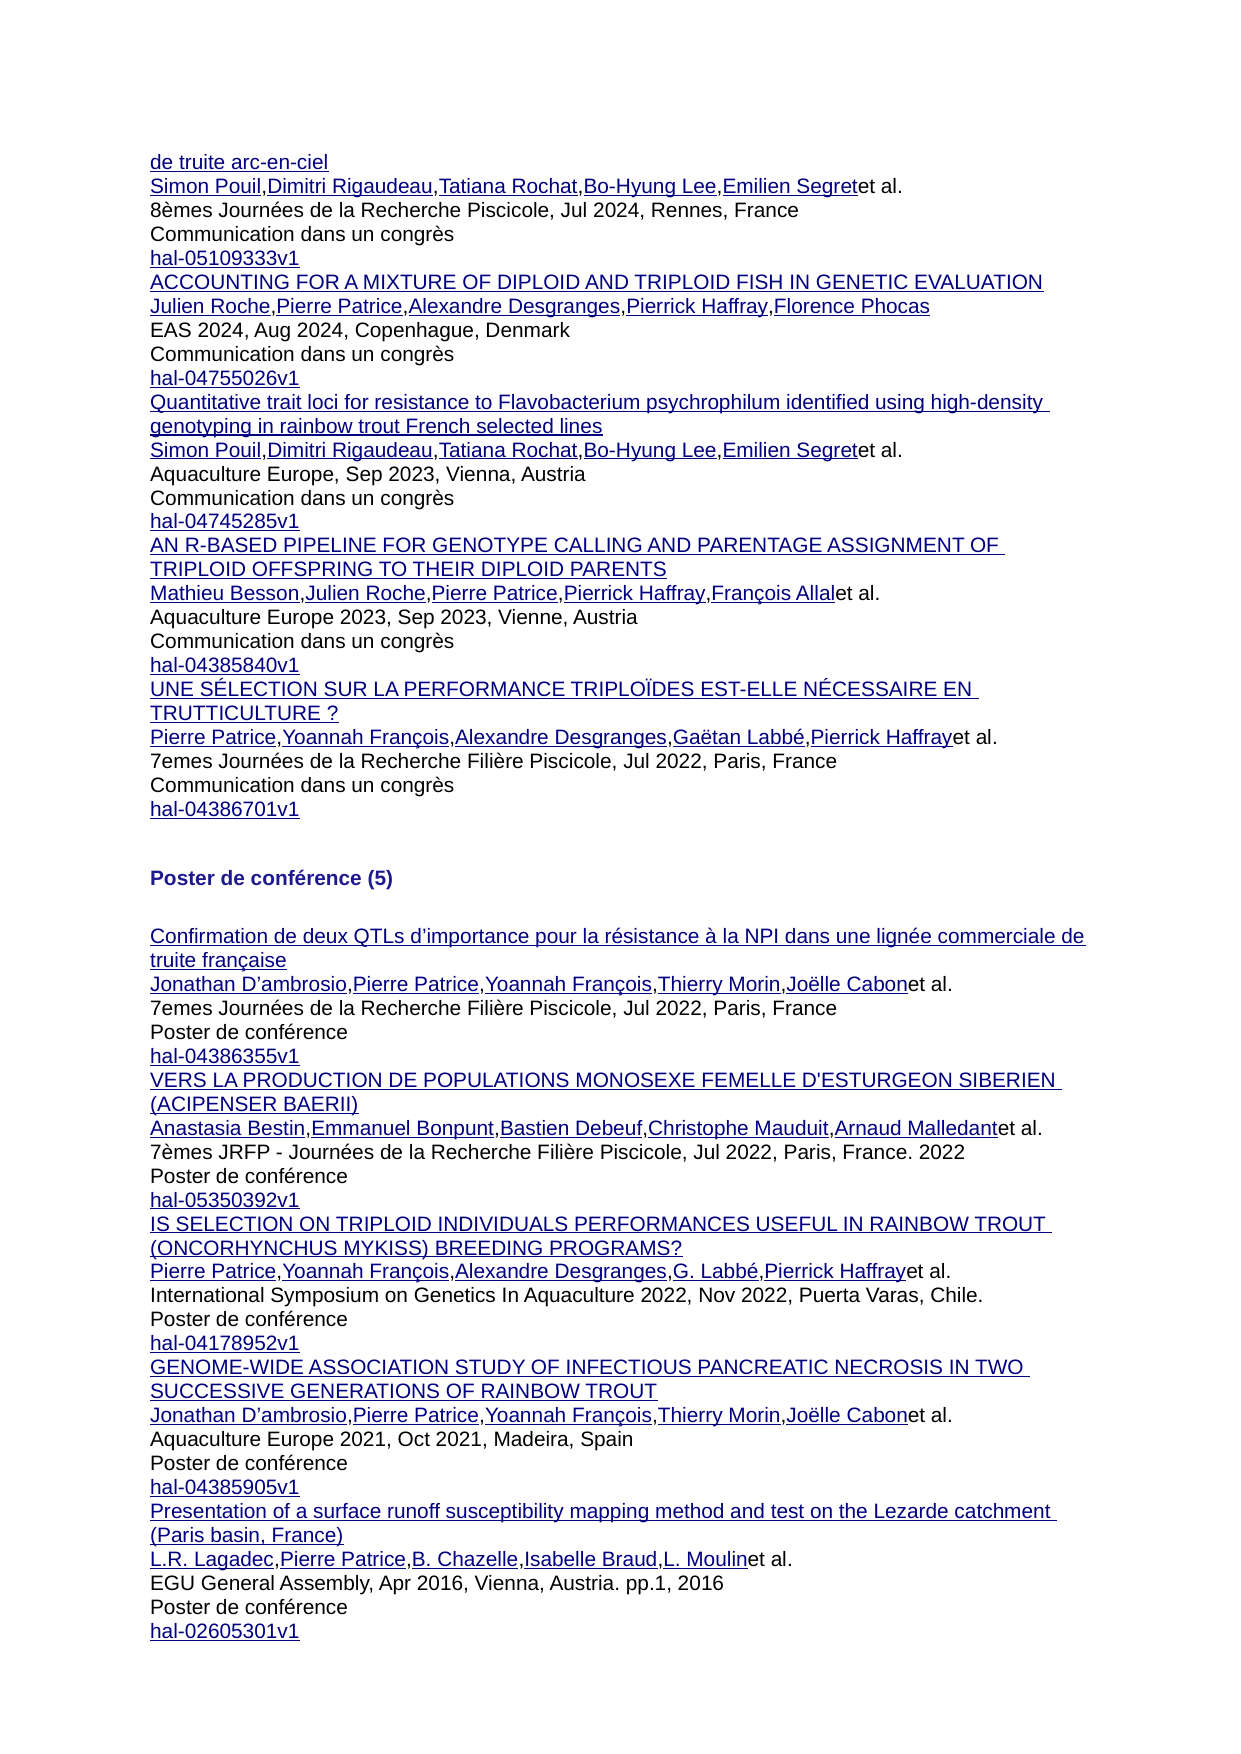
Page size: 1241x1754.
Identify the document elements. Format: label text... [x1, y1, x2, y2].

table_cell de truite arc-en-ciel Simon Pouil,Dimitri Rigaudeau,Tatiana Rochat,Bo-Hyung Lee,Emilien Segretet al. 8èmes Journées de la Recherche Piscicole, Jul 2024, Rennes, France Communication dans un congrès hal-05109333v1 [150, 150, 1090, 270]
table_cell ACCOUNTING FOR A MIXTURE OF DIPLOID AND TRIPLOID FISH IN GENETIC EVALUATION Julien Roche,Pierre Patrice,Alexandre Desgranges,Pierrick Haffray,Florence Phocas EAS 2024, Aug 2024, Copenhague, Denmark Communication dans un congrès hal-04755026v1 [150, 270, 1090, 389]
table_cell GENOME-WIDE ASSOCIATION STUDY OF INFECTIOUS PANCREATIC NECROSIS IN TWO SUCCESSIVE GENERATIONS OF RAINBOW TROUT Jonathan D’ambrosio,Pierre Patrice,Yoannah François,Thierry Morin,Joëlle Cabonet al. Aquaculture Europe 2021, Oct 2021, Madeira, Spain Poster de conférence hal-04385905v1 [150, 1355, 1090, 1499]
subtitle Poster de conférence (5) [150, 866, 1090, 889]
table_cell UNE SÉLECTION SUR LA PERFORMANCE TRIPLOÏDES EST-ELLE NÉCESSAIRE EN TRUTTICULTURE ? Pierre Patrice,Yoannah François,Alexandre Desgranges,Gaëtan Labbé,Pierrick Haffrayet al. 7emes Journées de la Recherche Filière Piscicole, Jul 2022, Paris, France Communication dans un congrès hal-04386701v1 [150, 677, 1090, 821]
table_cell VERS LA PRODUCTION DE POPULATIONS MONOSEXE FEMELLE D'ESTURGEON SIBERIEN (ACIPENSER BAERII) Anastasia Bestin,Emmanuel Bonpunt,Bastien Debeuf,Christophe Mauduit,Arnaud Malledantet al. 7èmes JRFP - Journées de la Recherche Filière Piscicole, Jul 2022, Paris, France. 2022 Poster de conférence hal-05350392v1 [150, 1068, 1090, 1211]
table_cell Presentation of a surface runoff susceptibility mapping method and test on the Lezarde catchment (Paris basin, France) L.R. Lagadec,Pierre Patrice,B. Chazelle,Isabelle Braud,L. Moulinet al. EGU General Assembly, Apr 2016, Vienna, Austria. pp.1, 2016 Poster de conférence hal-02605301v1 [150, 1499, 1090, 1643]
table_cell AN R-BASED PIPELINE FOR GENOTYPE CALLING AND PARENTAGE ASSIGNMENT OF TRIPLOID OFFSPRING TO THEIR DIPLOID PARENTS Mathieu Besson,Julien Roche,Pierre Patrice,Pierrick Haffray,François Allalet al. Aquaculture Europe 2023, Sep 2023, Vienne, Austria Communication dans un congrès hal-04385840v1 [150, 533, 1090, 677]
table_header Confirmation de deux QTLs d’importance pour la résistance à la NPI dans une lignée commerciale de truite française Jonathan D’ambrosio,Pierre Patrice,Yoannah François,Thierry Morin,Joëlle Cabonet al. 7emes Journées de la Recherche Filière Piscicole, Jul 2022, Paris, France Poster de conférence hal-04386355v1 [150, 924, 1090, 1068]
table_cell IS SELECTION ON TRIPLOID INDIVIDUALS PERFORMANCES USEFUL IN RAINBOW TROUT (ONCORHYNCHUS MYKISS) BREEDING PROGRAMS? Pierre Patrice,Yoannah François,Alexandre Desgranges,G. Labbé,Pierrick Haffrayet al. International Symposium on Genetics In Aquaculture 2022, Nov 2022, Puerta Varas, Chile. Poster de conférence hal-04178952v1 [150, 1211, 1090, 1355]
table_cell Quantitative trait loci for resistance to Flavobacterium psychrophilum identified using high-density genotyping in rainbow trout French selected lines Simon Pouil,Dimitri Rigaudeau,Tatiana Rochat,Bo-Hyung Lee,Emilien Segretet al. Aquaculture Europe, Sep 2023, Vienna, Austria Communication dans un congrès hal-04745285v1 [150, 390, 1090, 533]
